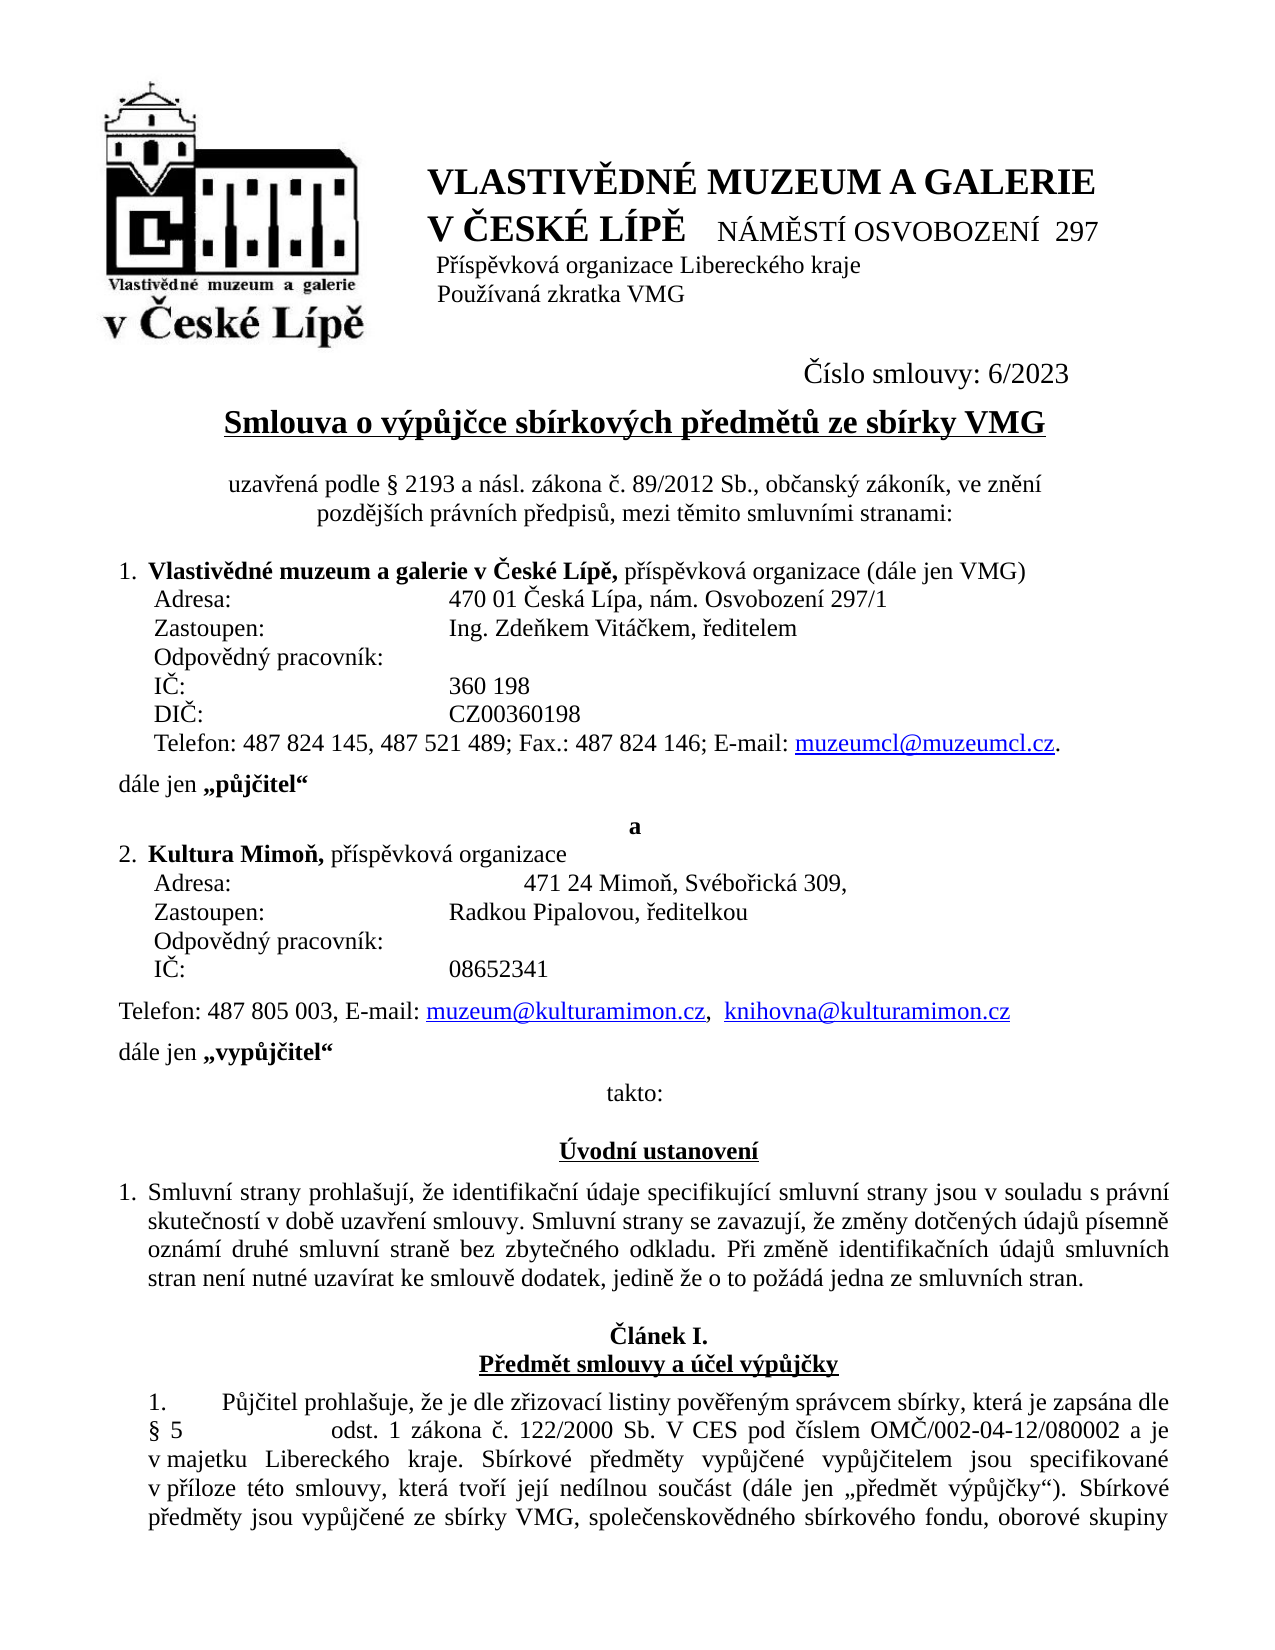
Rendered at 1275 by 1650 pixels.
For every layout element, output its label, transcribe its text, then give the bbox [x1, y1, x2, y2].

text a [89, 811, 1181, 839]
text Adresa: 470 01 Česká Lípa, nám. Osvobození 297/1 [154, 584, 1181, 613]
text Úvodní ustanovení [148, 1136, 1169, 1164]
text Zastoupen: Radkou Pipalovou, ředitelkou [154, 897, 1181, 926]
text IČ: 360 198 [154, 671, 1181, 699]
text IČ: 08652341 [154, 954, 1181, 983]
text Telefon: 487 824 145, 487 521 489; Fax.: 487 824 146; E-mail: muzeumcl@muzeumcl.cz. [154, 728, 1181, 757]
text Telefon: 487 805 003, E-mail: muzeum@kulturamimon.cz, knihovna@kulturamimon.cz [118, 996, 1181, 1024]
text Předmět smlouvy a účel výpůjčky [148, 1349, 1169, 1378]
text pozdějších právních předpisů, mezi těmito smluvními stranami: [89, 498, 1181, 527]
text Článek I. [148, 1321, 1169, 1349]
text Odpovědný pracovník: [154, 642, 1181, 671]
text Číslo smlouvy: 6/2023 [89, 356, 1181, 390]
text dále jen „půjčitel“ [118, 769, 1181, 798]
text DIČ: CZ00360198 [154, 699, 1181, 728]
list Půjčitel prohlašuje, že je dle zřizovací listiny pověřeným správcem sbírky, která je zapsána dle § 5 odst. 1 zákona č. 122/2000 Sb. V CES pod číslem OMČ/002-04-12/080002 a je v majetku Libereckého kraje. Sbírkové předměty vypůjčené vypůjčitelem jsou specifikované v příloze této smlouvy, která tvoří její nedílnou součást (dále jen „předmět výpůjčky“). Sbírkové předměty jsou vypůjčené ze sbírky VMG, společenskovědného sbírkového fondu, oborové skupiny [148, 1387, 1169, 1530]
list Vlastivědné muzeum a galerie v České Lípě, příspěvková organizace (dále jen VMG) [118, 556, 1181, 584]
text uzavřená podle § 2193 a násl. zákona č. 89/2012 Sb., občanský zákoník, ve znění [89, 469, 1181, 498]
text dále jen „vypůjčitel“ [118, 1037, 1181, 1066]
text takto: [89, 1078, 1181, 1107]
text Zastoupen: Ing. Zdeňkem Vitáčkem, ředitelem [154, 613, 1181, 642]
text Adresa: 471 24 Mimoň, Svébořická 309, [154, 868, 1181, 897]
text Smlouva o výpůjčce sbírkových předmětů ze sbírky VMG [89, 402, 1181, 441]
list Kultura Mimoň, příspěvková organizace [118, 839, 1181, 868]
text Odpovědný pracovník: [154, 926, 1181, 954]
list Smluvní strany prohlašují, že identifikační údaje specifikující smluvní strany jsou v souladu s právní skutečností v době uzavření smlouvy. Smluvní strany se zavazují, že změny dotčených údajů písemně oznámí druhé smluvní straně bez zbytečného odkladu. Při změně identifikačních údajů smluvních stran není nutné uzavírat ke smlouvě dodatek, jedině že o to požádá jedna ze smluvních stran. [118, 1177, 1169, 1292]
